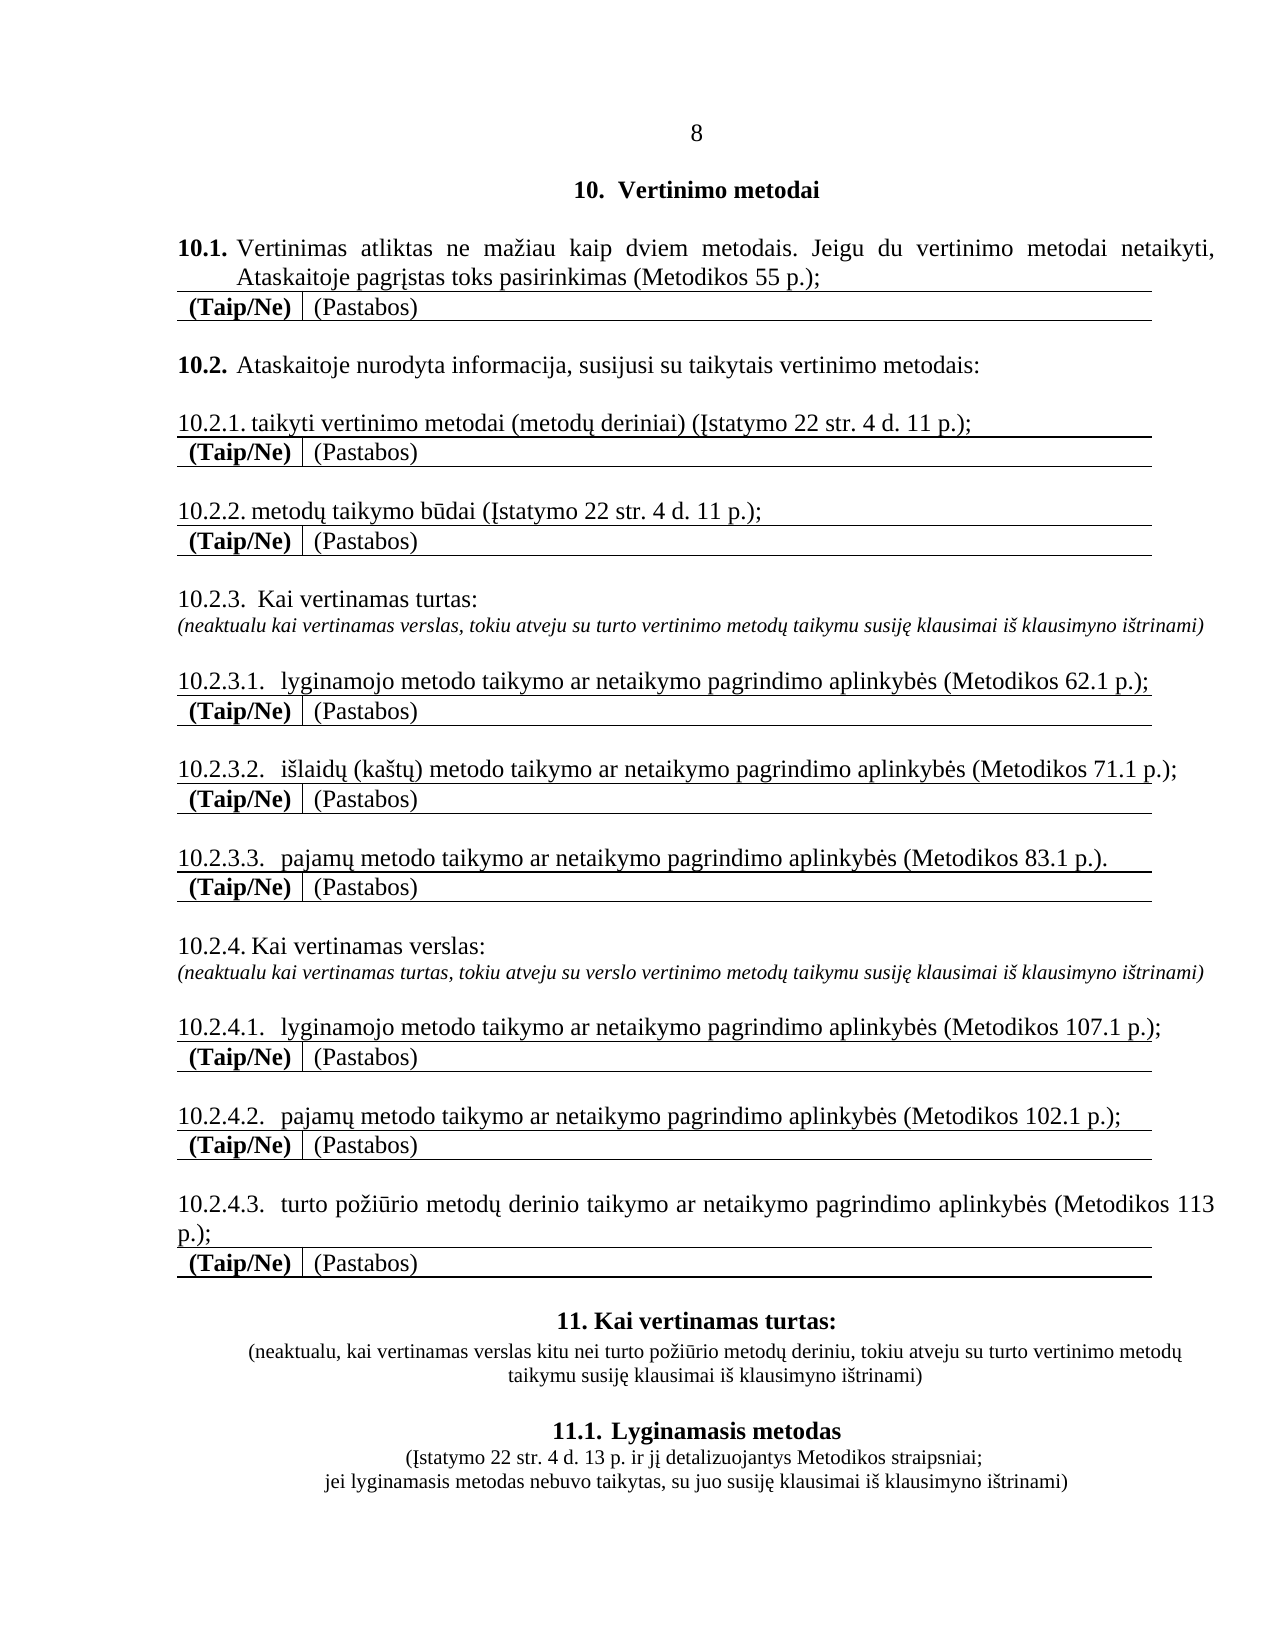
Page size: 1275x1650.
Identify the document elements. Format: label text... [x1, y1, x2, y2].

table_header (Pastabos) [303, 292, 1152, 320]
text (neaktualu kai vertinamas verslas, tokiu atveju su turto vertinimo metodų taikymu susiję klausimai iš klausimyno ištrinami) [177, 613, 1216, 637]
text (neaktualu kai vertinamas turtas, tokiu atveju su verslo vertinimo metodų taikymu susiję klausimai iš klausimyno ištrinami) [177, 960, 1216, 984]
text (neaktualu, kai vertinamas verslas kitu nei turto požiūrio metodų deriniu, tokiu atveju su turto vertinimo metodų taikymu susiję klausimai iš klausimyno ištrinami) [215, 1339, 1216, 1387]
table_header (Pastabos) [303, 873, 1152, 901]
text 10.2.3.3. pajamų metodo taikymo ar netaikymo pagrindimo aplinkybės (Metodikos 83.1 p.). [177, 843, 1216, 871]
text 10.2.3. Kai vertinamas turtas: [177, 584, 1216, 613]
text 10.2.1. taikyti vertinimo metodai (metodų deriniai) (Įstatymo 22 str. 4 d. 11 p.); [177, 408, 1216, 436]
table_header (Taip/Ne) [177, 1042, 302, 1071]
table_header (Pastabos) [303, 784, 1152, 813]
text 10.2.4. Kai vertinamas verslas: [177, 931, 1216, 960]
table_header (Pastabos) [303, 696, 1152, 724]
text 10.2. Ataskaitoje nurodyta informacija, susijusi su taikytais vertinimo metodais: [177, 350, 1216, 379]
text 10.2.3.1. lyginamojo metodo taikymo ar netaikymo pagrindimo aplinkybės (Metodikos 62.1 p.); [177, 666, 1216, 695]
table_header (Pastabos) [303, 438, 1152, 466]
text 11.1. Lyginamasis metodas [177, 1416, 1216, 1445]
table_header (Pastabos) [303, 1248, 1152, 1276]
table_header (Taip/Ne) [177, 873, 302, 901]
text 10.2.4.2. pajamų metodo taikymo ar netaikymo pagrindimo aplinkybės (Metodikos 102.1 p.); [177, 1101, 1216, 1129]
table_header (Taip/Ne) [177, 1131, 302, 1159]
table_header (Taip/Ne) [177, 292, 302, 320]
text 10.2.4.1. lyginamojo metodo taikymo ar netaikymo pagrindimo aplinkybės (Metodikos 107.1 p.); [177, 1012, 1216, 1041]
text 11. Kai vertinamas turtas: [177, 1306, 1216, 1335]
text 10.2.2. metodų taikymo būdai (Įstatymo 22 str. 4 d. 11 p.); [177, 496, 1216, 525]
table_header (Pastabos) [303, 1131, 1152, 1159]
table_header (Taip/Ne) [177, 438, 302, 466]
table_header (Taip/Ne) [177, 526, 302, 554]
table_header (Pastabos) [303, 1042, 1152, 1071]
table_header (Taip/Ne) [177, 696, 302, 724]
text 10.1. Vertinimas atliktas ne mažiau kaip dviem metodais. Jeigu du vertinimo metodai netaikyti, Ataskaitoje pagrįstas toks pasirinkimas (Metodikos 55 p.); [177, 233, 1216, 291]
text 10.2.4.3. turto požiūrio metodų derinio taikymo ar netaikymo pagrindimo aplinkybės (Metodikos 113 p.); [177, 1189, 1216, 1247]
table_header (Taip/Ne) [177, 784, 302, 813]
table_header (Pastabos) [303, 526, 1152, 554]
text 10.2.3.2. išlaidų (kaštų) metodo taikymo ar netaikymo pagrindimo aplinkybės (Metodikos 71.1 p.); [177, 754, 1216, 783]
table_header (Taip/Ne) [177, 1248, 302, 1276]
text jei lyginamasis metodas nebuvo taikytas, su juo susiję klausimai iš klausimyno ištrinami) [177, 1469, 1216, 1493]
text 10. Vertinimo metodai [177, 176, 1216, 204]
text (Įstatymo 22 str. 4 d. 13 p. ir jį detalizuojantys Metodikos straipsniai; [177, 1445, 1216, 1469]
